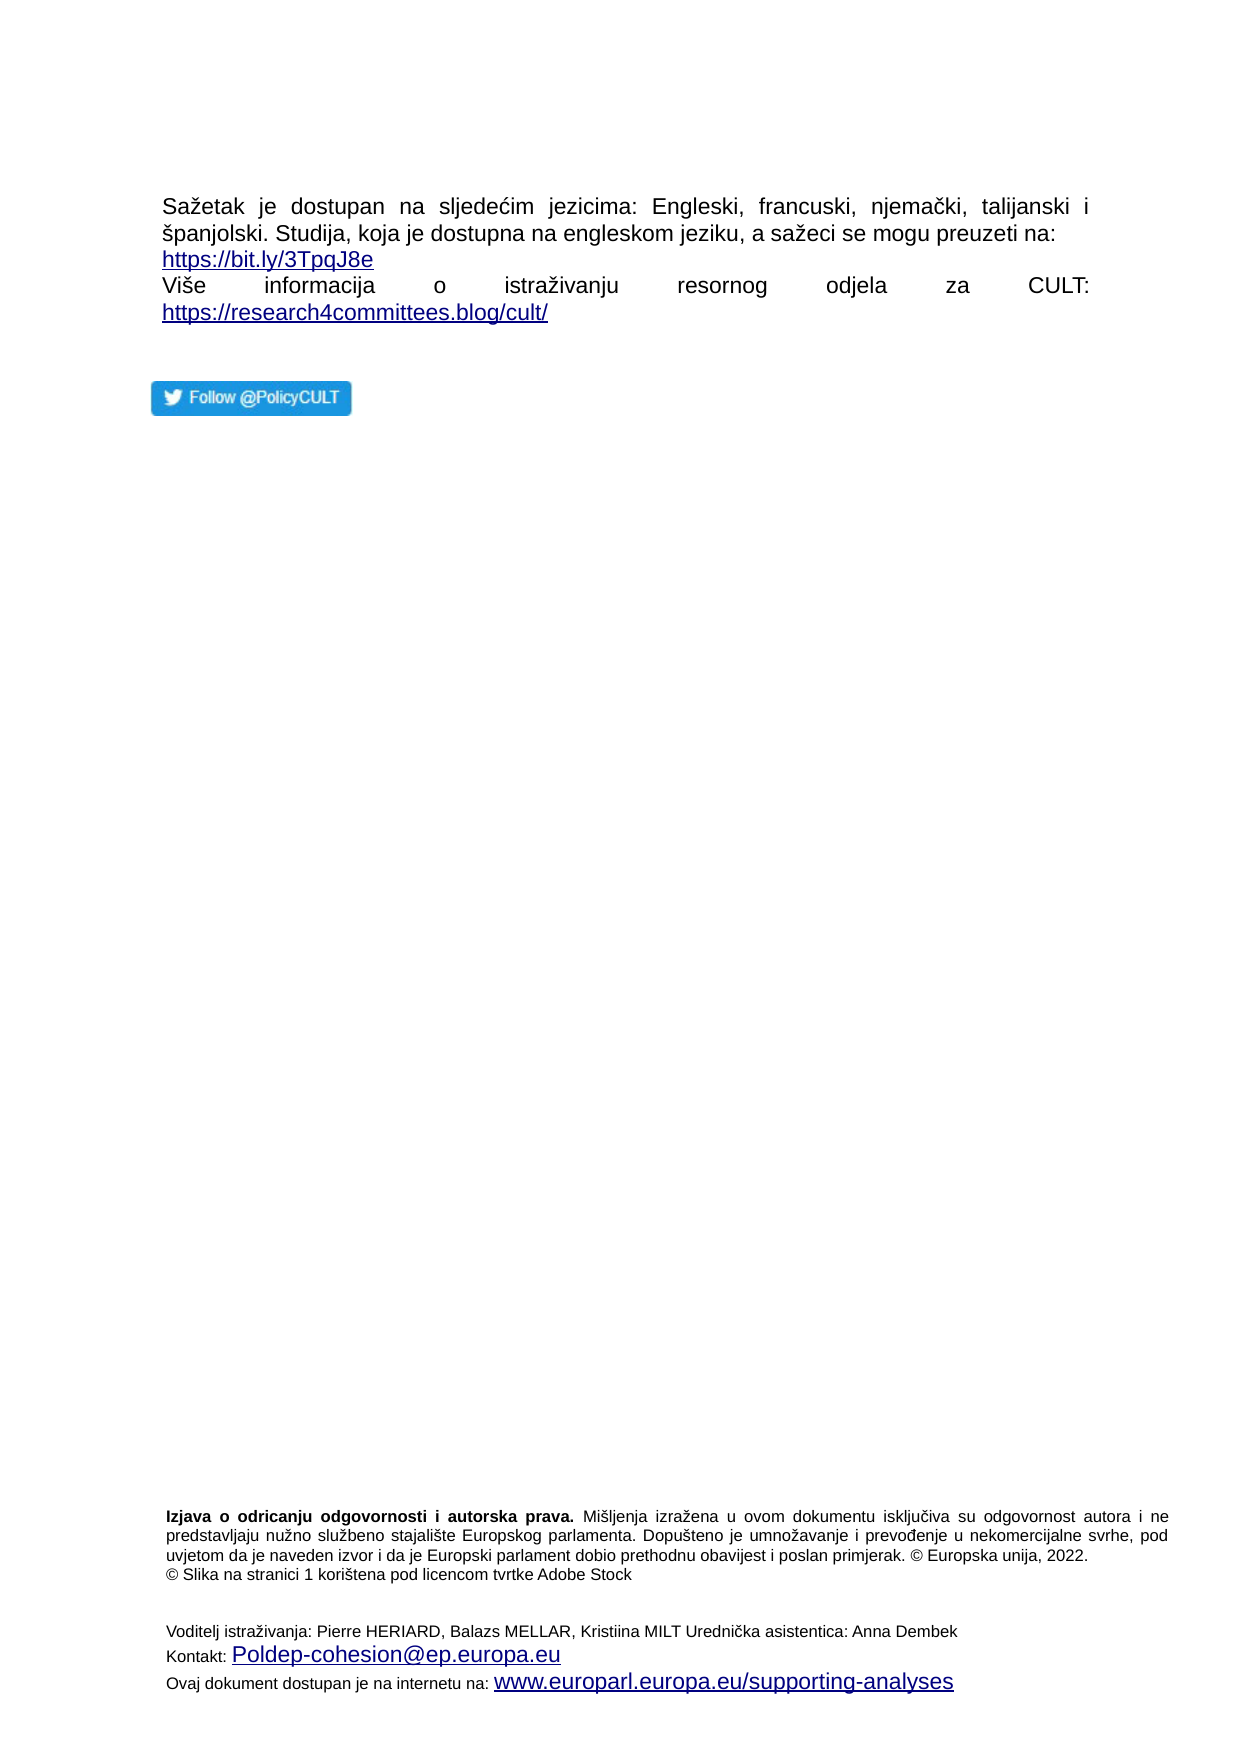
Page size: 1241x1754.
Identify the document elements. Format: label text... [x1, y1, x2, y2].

text Više informacija o istraživanju resornog odjela za CULT: https://research4committees.blog/cult/ [162, 272, 1090, 325]
text https://bit.ly/3TpqJ8e [162, 246, 1090, 272]
picture [150, 381, 353, 416]
text Ovaj dokument dostupan je na internetu na: www.europarl.europa.eu/supporting-analyses [166, 1668, 1170, 1694]
text Voditelj istraživanja: Pierre HERIARD, Balazs MELLAR, Kristiina MILT Urednička asistentica: Anna Dembek [166, 1622, 1170, 1641]
text Izjava o odricanju odgovornosti i autorska prava. Mišljenja izražena u ovom dokumentu isključiva su odgovornost autora i ne predstavljaju nužno službeno stajalište Europskog parlamenta. Dopušteno je umnožavanje i prevođenje u nekomercijalne svrhe, pod uvjetom da je naveden izvor i da je Europski parlament dobio prethodnu obavijest i poslan primjerak. © Europska unija, 2022. [166, 1507, 1170, 1564]
text © Slika na stranici 1 korištena pod licencom tvrtke Adobe Stock [166, 1564, 1170, 1584]
text Sažetak je dostupan na sljedećim jezicima: Engleski, francuski, njemački, talijanski i španjolski. Studija, koja je dostupna na engleskom jeziku, a sažeci se mogu preuzeti na: [162, 193, 1090, 246]
text Kontakt: Poldep-cohesion@ep.europa.eu [166, 1641, 1170, 1668]
